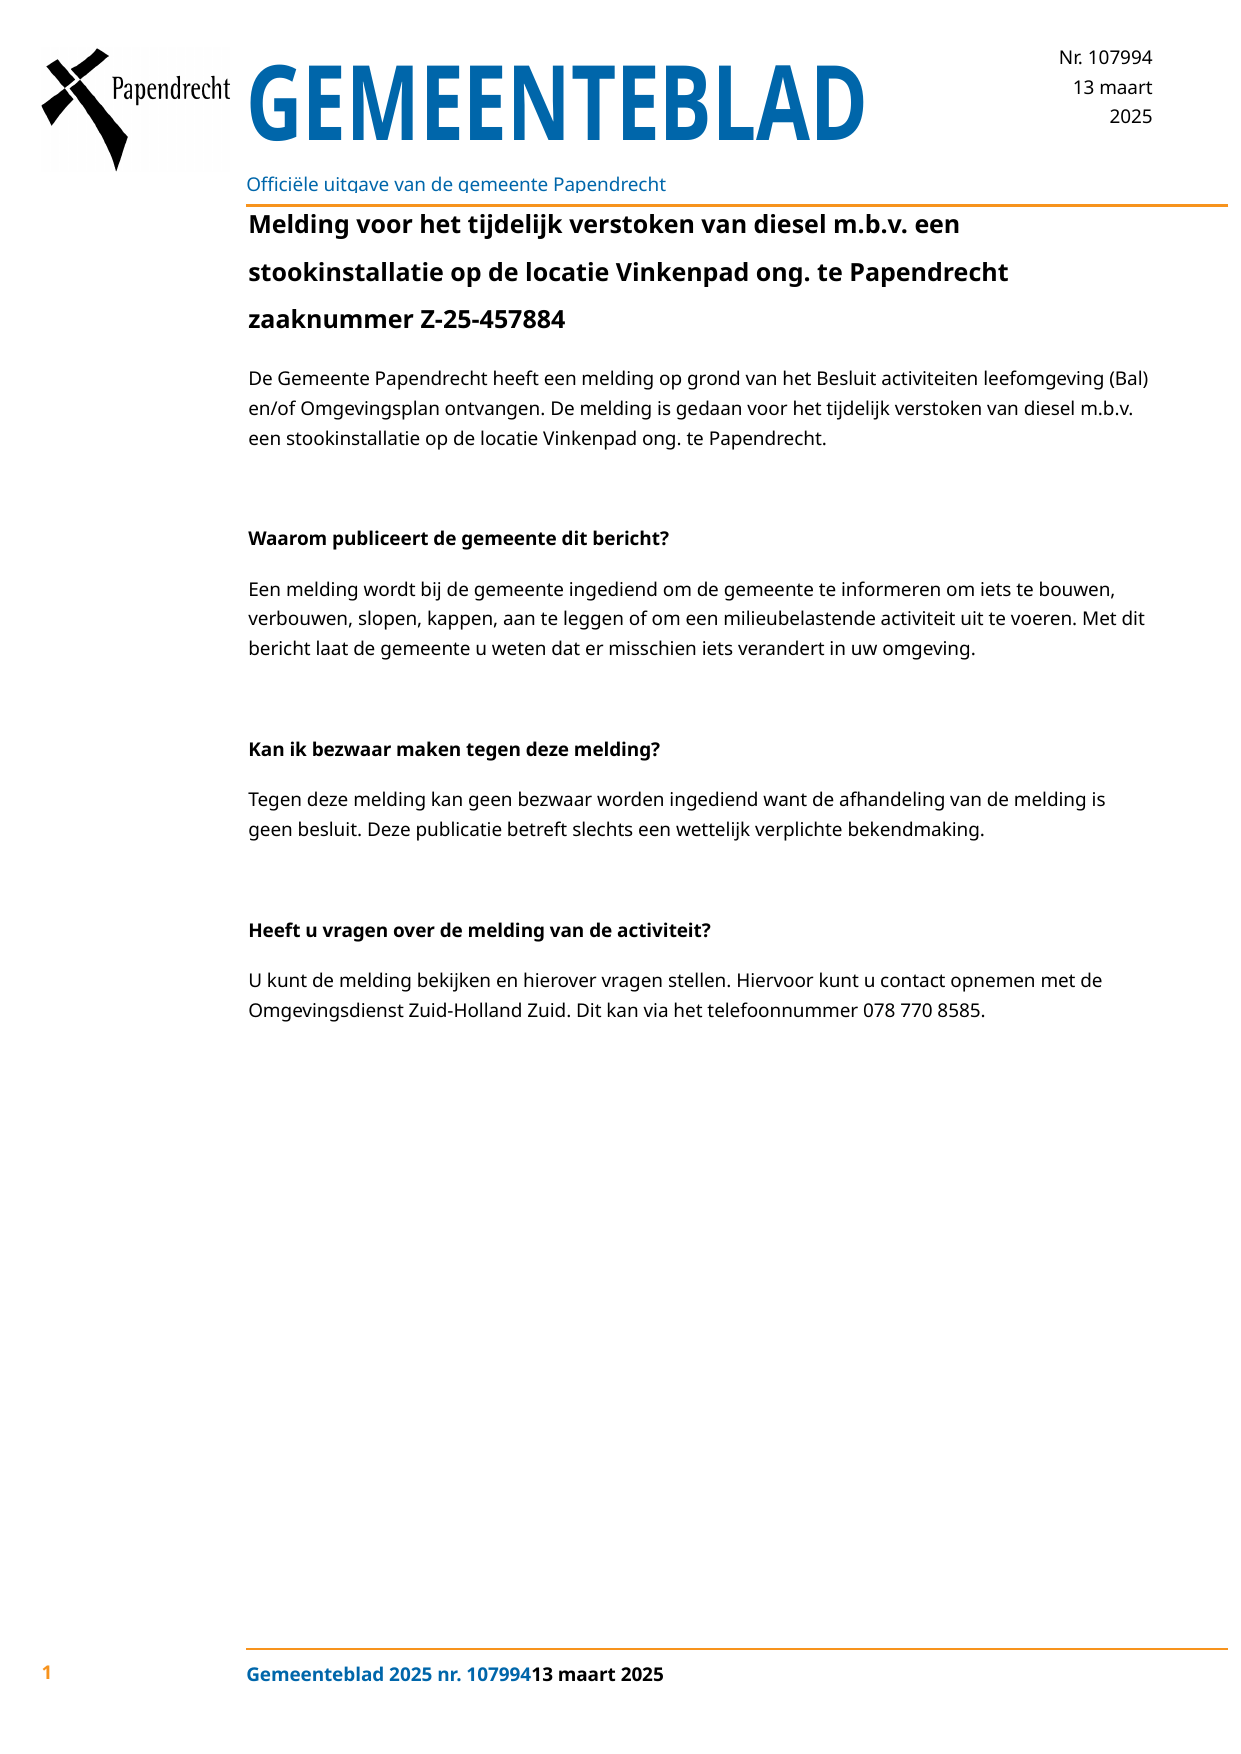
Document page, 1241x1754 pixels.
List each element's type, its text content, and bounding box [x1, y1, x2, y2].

text Tegen deze melding kan geen bezwaar worden ingediend want de afhandeling van de melding is geen besluit. Deze publicatie betreft slechts een wettelijk verplichte bekendmaking. [248, 786, 1152, 842]
text De Gemeente Papendrecht heeft een melding op grond van het Besluit activiteiten leefomgeving (Bal) en/of Omgevingsplan ontvangen. De melding is gedaan voor het tijdelijk verstoken van diesel m.b.v. een stookinstallatie op de locatie Vinkenpad ong. te Papendrecht. [248, 366, 1152, 450]
text Waarom publiceert de gemeente dit bericht? [248, 526, 1152, 551]
text Kan ik bezwaar maken tegen deze melding? [248, 736, 1152, 762]
text Een melding wordt bij de gemeente ingediend om de gemeente te informeren om iets te bouwen, verbouwen, slopen, kappen, aan te leggen of om een milieubelastende activiteit uit te voeren. Met dit bericht laat de gemeente u weten dat er misschien iets verandert in uw omgeving. [248, 576, 1152, 661]
text Heeft u vragen over de melding van de activiteit? [248, 917, 1152, 942]
picture [41, 47, 231, 172]
text Melding voor het tijdelijk verstoken van diesel m.b.v. een stookinstallatie op de locatie Vinkenpad ong. te Papendrecht zaaknummer Z-25-457884 [248, 207, 1152, 336]
text U kunt de melding bekijken en hierover vragen stellen. Hiervoor kunt u contact opnemen met de Omgevingsdienst Zuid-Holland Zuid. Dit kan via het telefoonnummer 078 770 8585. [248, 967, 1152, 1022]
